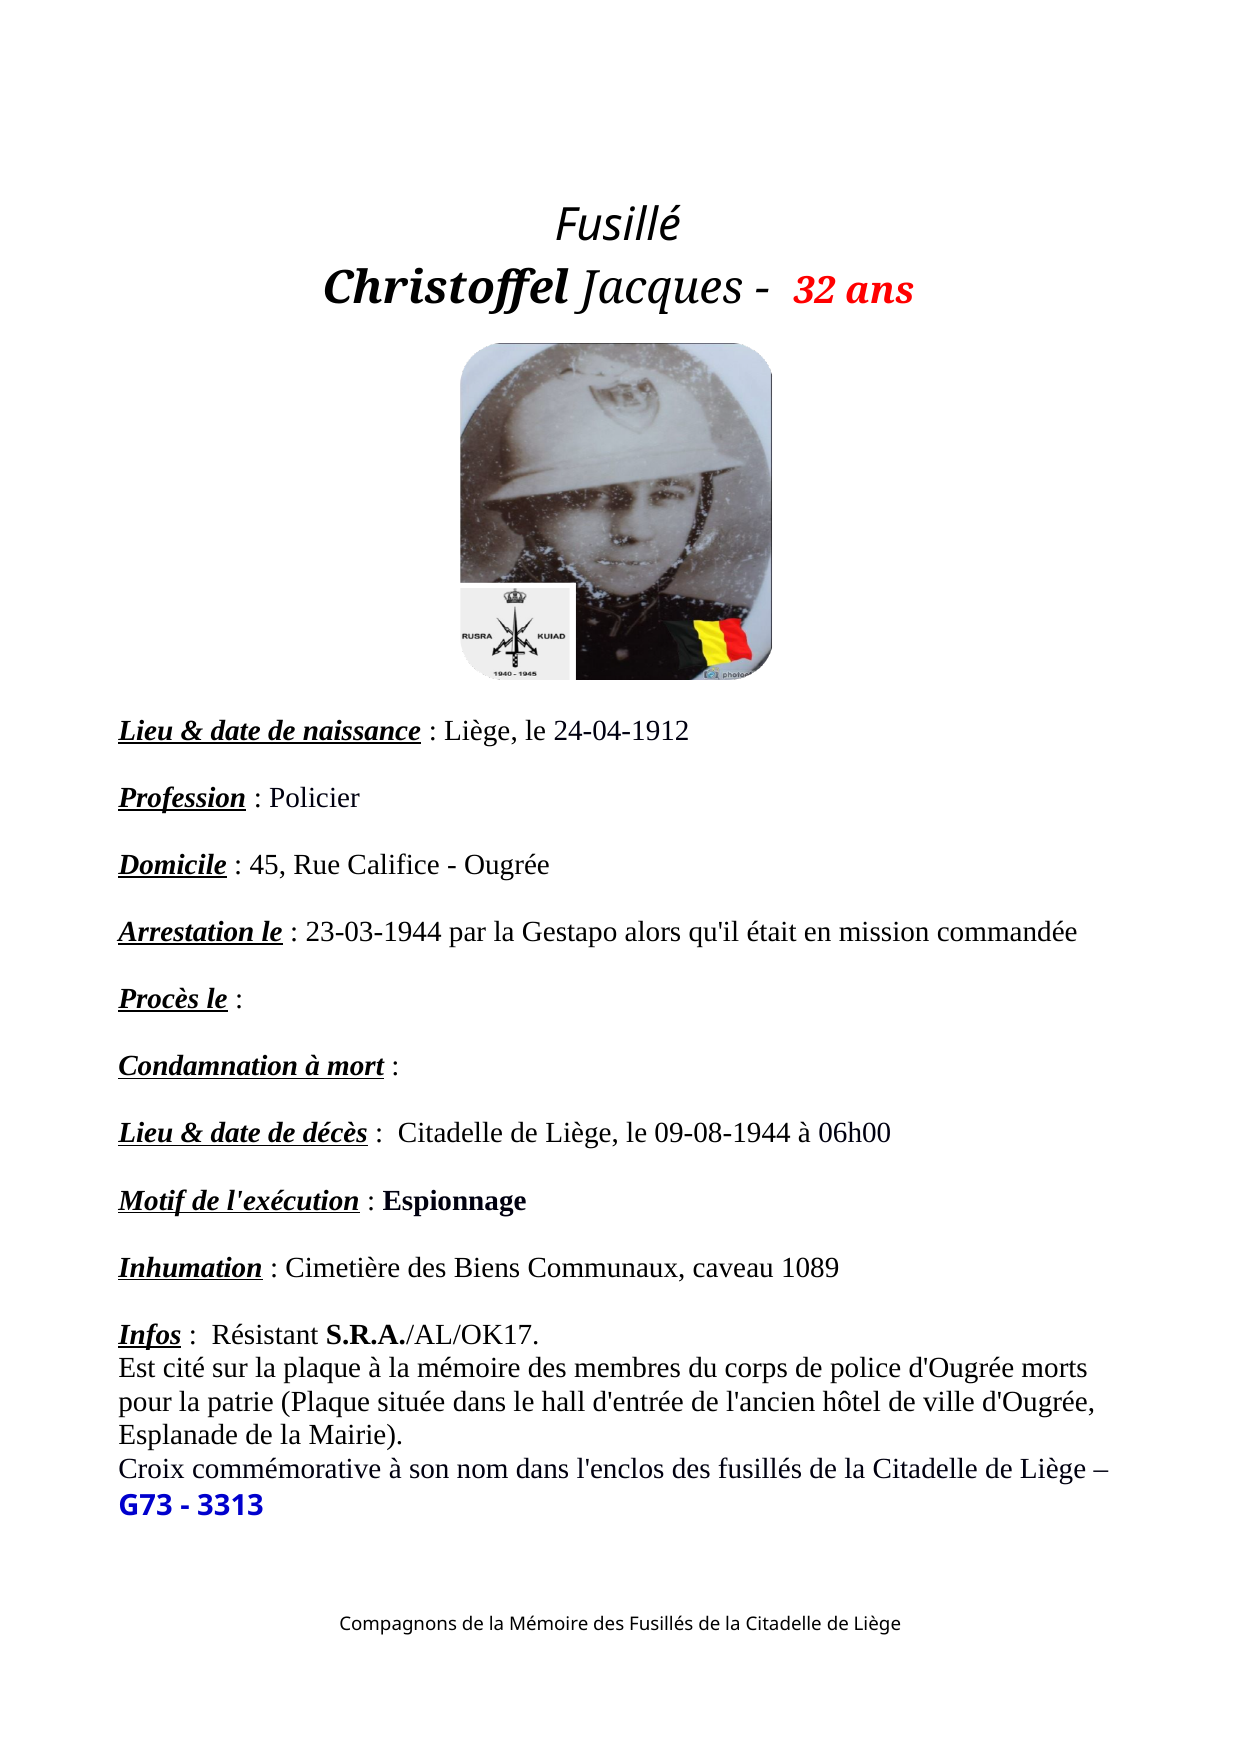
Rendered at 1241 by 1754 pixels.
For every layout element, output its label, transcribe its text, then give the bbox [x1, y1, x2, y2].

text Domicile : 45, Rue Califice - Ougrée [118, 847, 1122, 881]
text Profession : Policier [118, 780, 1122, 814]
text Arrestation le : 23-03-1944 par la Gestapo alors qu'il était en mission commandée [118, 914, 1122, 948]
text Inhumation : Cimetière des Biens Communaux, caveau 1089 [118, 1250, 1122, 1283]
picture [460, 343, 773, 680]
text Motif de l'exécution : Espionnage [118, 1183, 1122, 1216]
text Infos : Résistant S.R.A./AL/OK17. Est cité sur la plaque à la mémoire des membres du corps de police d'Ougrée morts pour la patrie (Plaque située dans le hall d'entrée de l'ancien hôtel de ville d'Ougrée, Esplanade de la Mairie). Croix commémorative à son nom dans l'enclos des fusillés de la Citadelle de Liège – G73 - 3313 [118, 1317, 1122, 1524]
text Fusillé [118, 192, 1122, 254]
text Procès le : [118, 981, 1122, 1015]
text Lieu & date de naissance : Liège, le 24-04-1912 [118, 713, 1122, 747]
text Condamnation à mort : [118, 1048, 1122, 1082]
text Christoffel Jacques - 32 ans [118, 254, 1122, 317]
text Lieu & date de décès : Citadelle de Liège, le 09-08-1944 à 06h00 [118, 1116, 1122, 1149]
